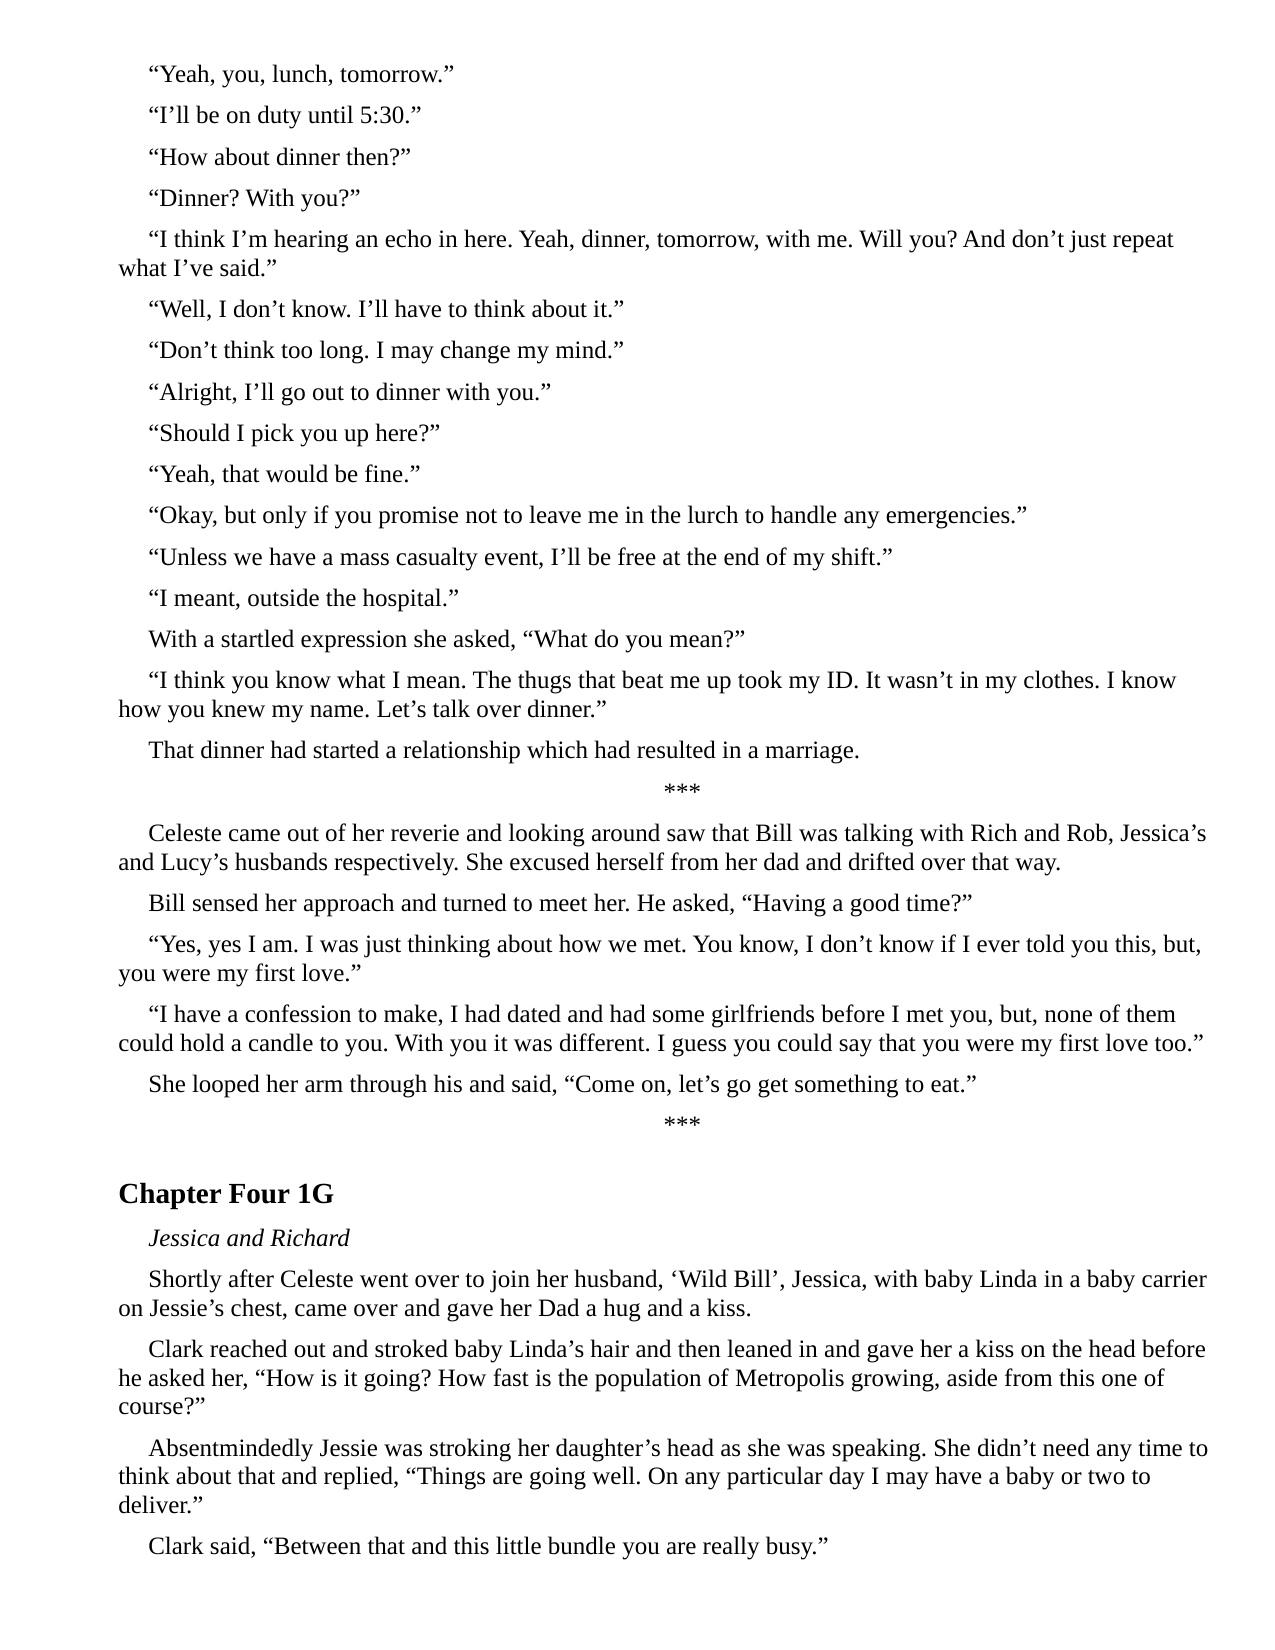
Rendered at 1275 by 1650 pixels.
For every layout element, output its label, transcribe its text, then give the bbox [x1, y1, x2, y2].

subtitle Chapter Four 1G [118, 1177, 1216, 1210]
text Clark reached out and stroked baby Linda’s hair and then leaned in and gave her a kiss on the head before he asked her, “How is it going? How fast is the population of Metropolis growing, aside from this one of course?” [118, 1334, 1216, 1420]
text Shortly after Celeste went over to join her husband, ‘Wild Bill’, Jessica, with baby Linda in a baby carrier on Jessie’s chest, came over and gave her Dad a hug and a kiss. [118, 1264, 1216, 1321]
text “Unless we have a mass casualty event, I’ll be free at the end of my shift.” [118, 542, 1216, 570]
text Bill sensed her approach and turned to meet her. He asked, “Having a good time?” [118, 888, 1216, 917]
text “Yeah, that would be fine.” [118, 459, 1216, 488]
text Clark said, “Between that and this little bundle you are really busy.” [118, 1531, 1216, 1560]
text “Yeah, you, lunch, tomorrow.” [118, 59, 1216, 88]
text “I meant, outside the hospital.” [118, 583, 1216, 612]
text “How about dinner then?” [118, 142, 1216, 170]
text “I’ll be on duty until 5:30.” [118, 100, 1216, 129]
text “Yes, yes I am. I was just thinking about how we met. You know, I don’t know if I ever told you this, but, you were my first love.” [118, 929, 1216, 987]
text Absentmindedly Jessie was stroking her daughter’s head as she was speaking. She didn’t need any time to think about that and replied, “Things are going well. On any particular day I may have a baby or two to deliver.” [118, 1433, 1216, 1519]
text *** [118, 777, 1216, 805]
text Jessica and Richard [118, 1223, 1216, 1251]
text With a startled expression she asked, “What do you mean?” [118, 624, 1216, 653]
text “Don’t think too long. I may change my mind.” [118, 335, 1216, 364]
text “Well, I don’t know. I’ll have to think about it.” [118, 294, 1216, 323]
text “Dinner? With you?” [118, 183, 1216, 212]
text *** [118, 1110, 1216, 1139]
text “I think you know what I mean. The thugs that beat me up took my ID. It wasn’t in my clothes. I know how you knew my name. Let’s talk over dinner.” [118, 665, 1216, 723]
text Celeste came out of her reverie and looking around saw that Bill was talking with Rich and Rob, Jessica’s and Lucy’s husbands respectively. She excused herself from her dad and drifted over that way. [118, 818, 1216, 875]
text “Alright, I’ll go out to dinner with you.” [118, 377, 1216, 405]
text “Should I pick you up here?” [118, 418, 1216, 447]
text “Okay, but only if you promise not to leave me in the lurch to handle any emergencies.” [118, 500, 1216, 529]
text “I have a confession to make, I had dated and had some girlfriends before I met you, but, none of them could hold a candle to you. With you it was different. I guess you could say that you were my first love too.” [118, 999, 1216, 1057]
text “I think I’m hearing an echo in here. Yeah, dinner, tomorrow, with me. Will you? And don’t just repeat what I’ve said.” [118, 224, 1216, 282]
text That dinner had started a relationship which had resulted in a marriage. [118, 735, 1216, 764]
text She looped her arm through his and said, “Come on, let’s go get something to eat.” [118, 1069, 1216, 1098]
